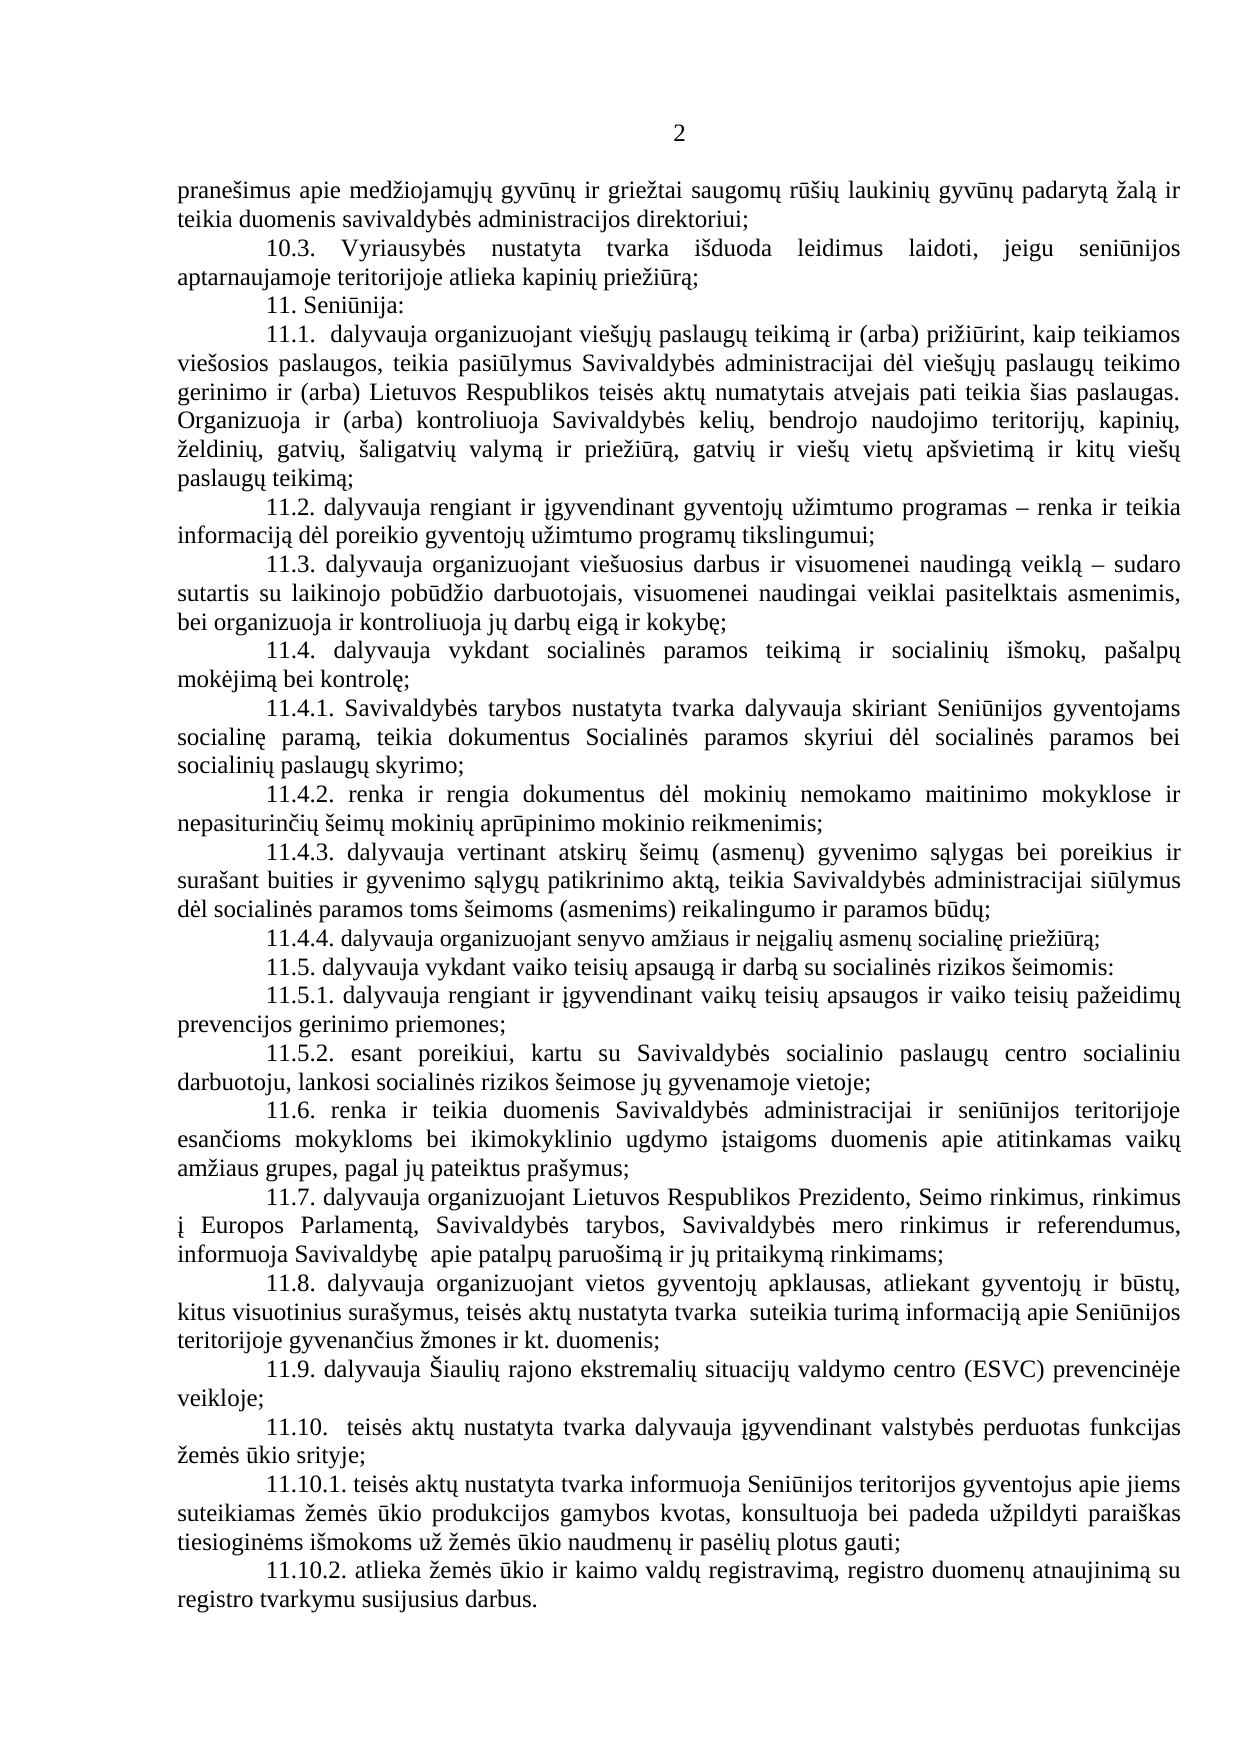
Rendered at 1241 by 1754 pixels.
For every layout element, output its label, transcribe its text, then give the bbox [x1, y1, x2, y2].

text 10.3. Vyriausybės nustatyta tvarka išduoda leidimus laidoti, jeigu seniūnijos aptarnaujamoje teritorijoje atlieka kapinių priežiūrą; [177, 233, 1182, 291]
text 11.4. dalyvauja vykdant socialinės paramos teikimą ir socialinių išmokų, pašalpų mokėjimą bei kontrolę; [177, 636, 1182, 693]
text 11.1. dalyvauja organizuojant viešųjų paslaugų teikimą ir (arba) prižiūrint, kaip teikiamos viešosios paslaugos, teikia pasiūlymus Savivaldybės administracijai dėl viešųjų paslaugų teikimo gerinimo ir (arba) Lietuvos Respublikos teisės aktų numatytais atvejais pati teikia šias paslaugas. Organizuoja ir (arba) kontroliuoja Savivaldybės kelių, bendrojo naudojimo teritorijų, kapinių, želdinių, gatvių, šaligatvių valymą ir priežiūrą, gatvių ir viešų vietų apšvietimą ir kitų viešų paslaugų teikimą; [177, 319, 1182, 492]
text 11.5.1. dalyvauja rengiant ir įgyvendinant vaikų teisių apsaugos ir vaiko teisių pažeidimų prevencijos gerinimo priemones; [177, 981, 1182, 1038]
text pranešimus apie medžiojamųjų gyvūnų ir griežtai saugomų rūšių laukinių gyvūnų padarytą žalą ir teikia duomenis savivaldybės administracijos direktoriui; [177, 176, 1182, 233]
text 11.5. dalyvauja vykdant vaiko teisių apsaugą ir darbą su socialinės rizikos šeimomis: [177, 952, 1182, 981]
text 11.2. dalyvauja rengiant ir įgyvendinant gyventojų užimtumo programas – renka ir teikia informaciją dėl poreikio gyventojų užimtumo programų tikslingumui; [177, 492, 1182, 549]
text 11.4.4. dalyvauja organizuojant senyvo amžiaus ir neįgalių asmenų socialinę priežiūrą; [177, 923, 1182, 952]
text 11.4.2. renka ir rengia dokumentus dėl mokinių nemokamo maitinimo mokyklose ir nepasiturinčių šeimų mokinių aprūpinimo mokinio reikmenimis; [177, 779, 1182, 837]
text 11.5.2. esant poreikiui, kartu su Savivaldybės socialinio paslaugų centro socialiniu darbuotoju, lankosi socialinės rizikos šeimose jų gyvenamoje vietoje; [177, 1038, 1182, 1096]
text 11.7. dalyvauja organizuojant Lietuvos Respublikos Prezidento, Seimo rinkimus, rinkimus į Europos Parlamentą, Savivaldybės tarybos, Savivaldybės mero rinkimus ir referendumus, informuoja Savivaldybę apie patalpų paruošimą ir jų pritaikymą rinkimams; [177, 1182, 1182, 1268]
text 11.8. dalyvauja organizuojant vietos gyventojų apklausas, atliekant gyventojų ir būstų, kitus visuotinius surašymus, teisės aktų nustatyta tvarka suteikia turimą informaciją apie Seniūnijos teritorijoje gyvenančius žmones ir kt. duomenis; [177, 1268, 1182, 1354]
text 11.6. renka ir teikia duomenis Savivaldybės administracijai ir seniūnijos teritorijoje esančioms mokykloms bei ikimokyklinio ugdymo įstaigoms duomenis apie atitinkamas vaikų amžiaus grupes, pagal jų pateiktus prašymus; [177, 1096, 1182, 1182]
text 11.10. teisės aktų nustatyta tvarka dalyvauja įgyvendinant valstybės perduotas funkcijas žemės ūkio srityje; [177, 1412, 1182, 1469]
text 11.10.2. atlieka žemės ūkio ir kaimo valdų registravimą, registro duomenų atnaujinimą su registro tvarkymu susijusius darbus. [177, 1556, 1182, 1613]
text 11.4.3. dalyvauja vertinant atskirų šeimų (asmenų) gyvenimo sąlygas bei poreikius ir surašant buities ir gyvenimo sąlygų patikrinimo aktą, teikia Savivaldybės administracijai siūlymus dėl socialinės paramos toms šeimoms (asmenims) reikalingumo ir paramos būdų; [177, 837, 1182, 923]
text 11. Seniūnija: [177, 291, 1182, 319]
text 11.9. dalyvauja Šiaulių rajono ekstremalių situacijų valdymo centro (ESVC) prevencinėje veikloje; [177, 1354, 1182, 1412]
text 11.4.1. Savivaldybės tarybos nustatyta tvarka dalyvauja skiriant Seniūnijos gyventojams socialinę paramą, teikia dokumentus Socialinės paramos skyriui dėl socialinės paramos bei socialinių paslaugų skyrimo; [177, 693, 1182, 779]
text 11.3. dalyvauja organizuojant viešuosius darbus ir visuomenei naudingą veiklą – sudaro sutartis su laikinojo pobūdžio darbuotojais, visuomenei naudingai veiklai pasitelktais asmenimis, bei organizuoja ir kontroliuoja jų darbų eigą ir kokybę; [177, 549, 1182, 636]
text 11.10.1. teisės aktų nustatyta tvarka informuoja Seniūnijos teritorijos gyventojus apie jiems suteikiamas žemės ūkio produkcijos gamybos kvotas, konsultuoja bei padeda užpildyti paraiškas tiesioginėms išmokoms už žemės ūkio naudmenų ir pasėlių plotus gauti; [177, 1469, 1182, 1556]
